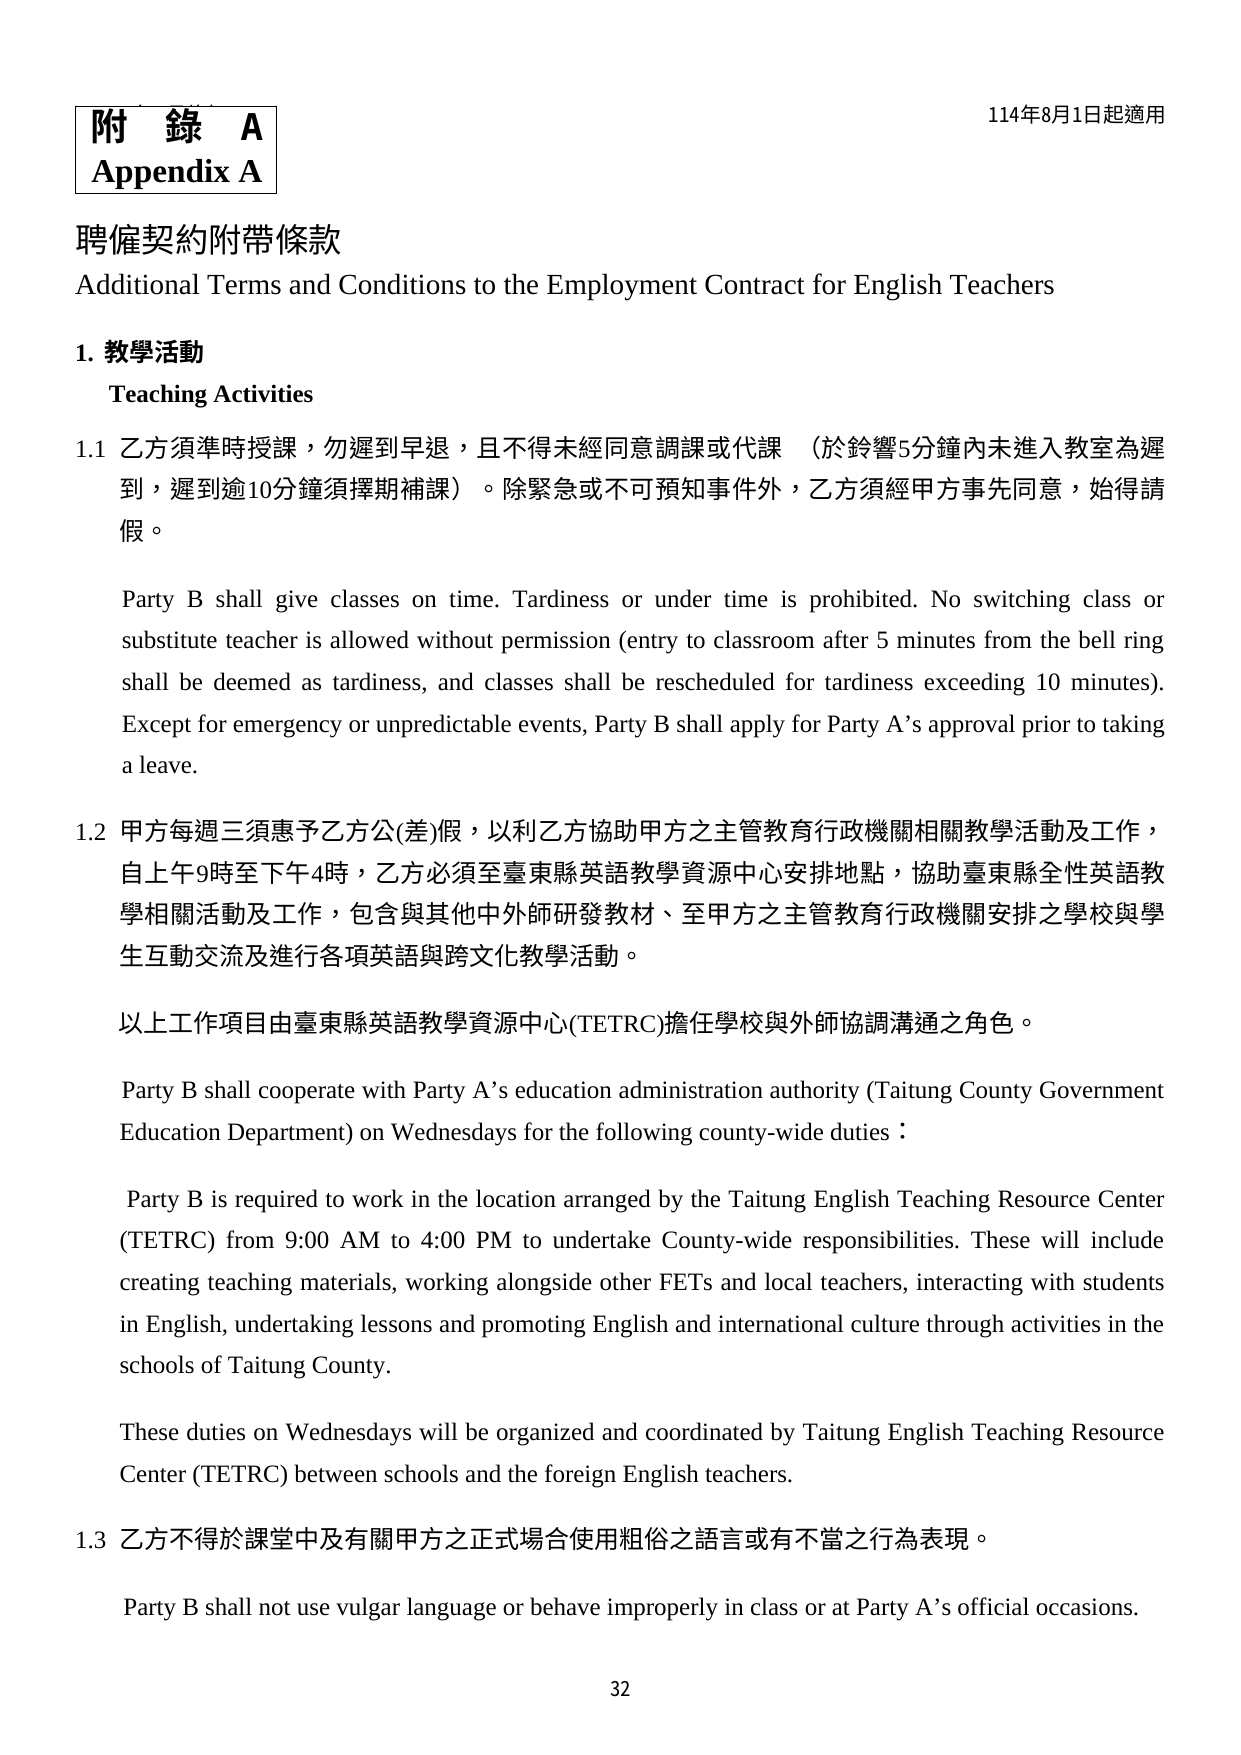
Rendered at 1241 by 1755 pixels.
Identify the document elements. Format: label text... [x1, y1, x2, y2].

list 乙方須準時授課，勿遲到早退，且不得未經同意調課或代課 （於鈴響5分鐘內未進入教室為遲到，遲到逾10分鐘須擇期補課）。除緊急或不可預知事件外，乙方須經甲方事先同意，始得請假。 [75, 424, 1166, 549]
text Party B shall not use vulgar language or behave improperly in class or at Party A’s official occasions. [123, 1582, 1166, 1624]
text Party B is required to work in the location arranged by the Taitung English Teaching Resource Center (TETRC) from 9:00 AM to 4:00 PM to undertake County-wide responsibilities. These will include creating teaching materials, working alongside other FETs and local teachers, interacting with students in English, undertaking lessons and promoting English and international culture through activities in the schools of Taitung County. [75, 1174, 1166, 1382]
list 教學活動 [75, 328, 1166, 369]
text These duties on Wednesdays will be organized and coordinated by Taitung English Teaching Resource Center (TETRC) between schools and the foreign English teachers. [119, 1407, 1166, 1490]
text 附 錄 A Appendix A [76, 107, 276, 191]
list 甲方每週三須惠予乙方公(差)假，以利乙方協助甲方之主管教育行政機關相關教學活動及工作，自上午9時至下午4時，乙方必須至臺東縣英語教學資源中心安排地點，協助臺東縣全性英語教學相關活動及工作，包含與其他中外師研發教材、至甲方之主管教育行政機關安排之學校與學生互動交流及進行各項英語與跨文化教學活動。 [75, 807, 1166, 974]
text Teaching Activities [108, 369, 1166, 411]
text Party B shall cooperate with Party A’s education administration authority (Taitung County Government Education Department) on Wednesdays for the following county-wide duties： [75, 1065, 1166, 1149]
text 以上工作項目由臺東縣英語教學資源中心(TETRC)擔任學校與外師協調溝通之角色。 [75, 999, 1166, 1040]
text Party B shall give classes on time. Tardiness or under time is prohibited. No switching class or substitute teacher is allowed without permission (entry to classroom after 5 minutes from the bell ring shall be deemed as tardiness, and classes shall be rescheduled for tardiness exceeding 10 minutes). Except for emergency or unpredictable events, Party B shall apply for Party A’s approval prior to taking a leave. [122, 574, 1166, 782]
subtitle 聘僱契約附帶條款 [75, 219, 1166, 261]
text Additional Terms and Conditions to the Employment Contract for English Teachers [75, 261, 1153, 303]
list 乙方不得於課堂中及有關甲方之正式場合使用粗俗之語言或有不當之行為表現。 [75, 1515, 1166, 1557]
